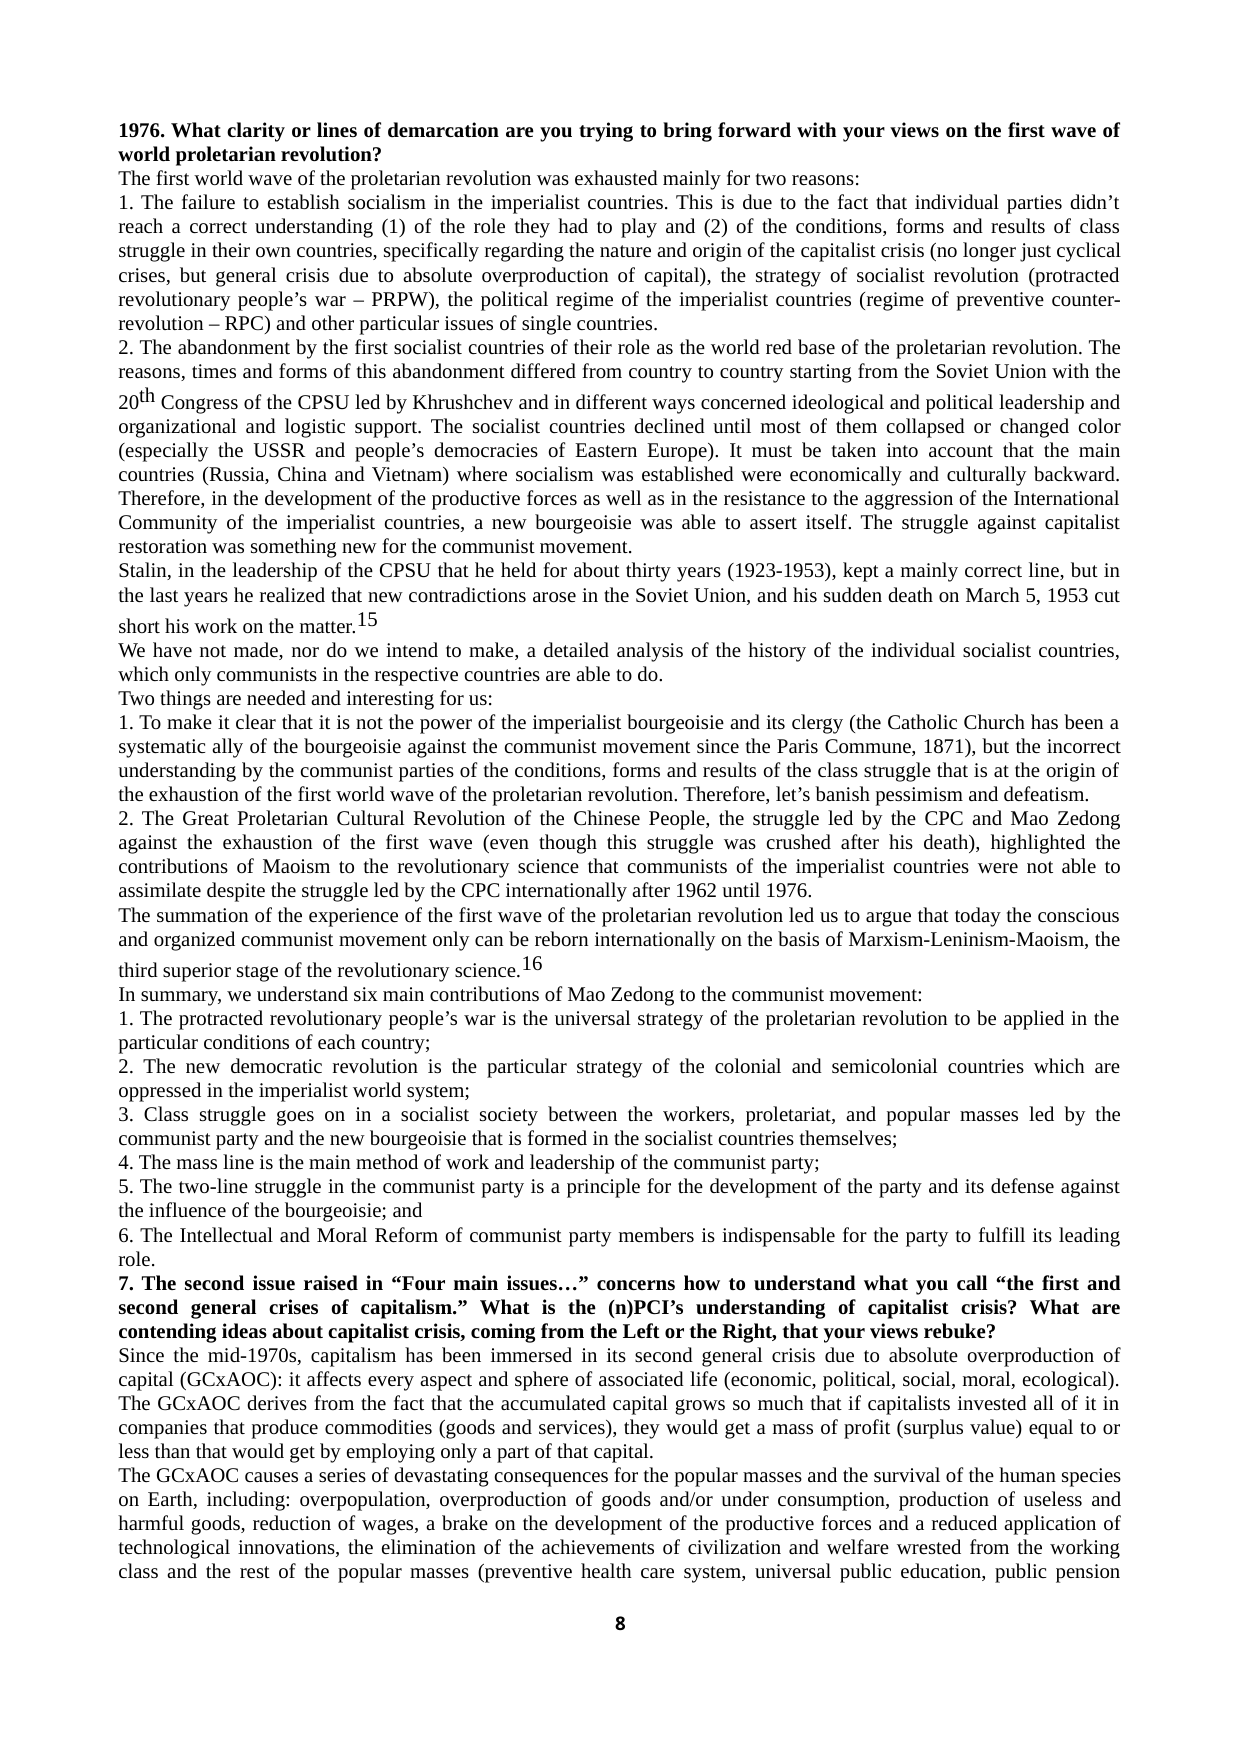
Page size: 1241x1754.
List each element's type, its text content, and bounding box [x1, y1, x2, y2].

text 2. The new democratic revolution is the particular strategy of the colonial and semicolonial countries which are oppressed in the imperialist world system; [118, 1054, 1122, 1102]
text We have not made, nor do we intend to make, a detailed analysis of the history of the individual socialist countries, which only communists in the respective countries are able to do. [118, 638, 1122, 686]
text 2. The abandonment by the first socialist countries of their role as the world red base of the proletarian revolution. The reasons, times and forms of this abandonment differed from country to country starting from the Soviet Union with the 20th Congress of the CPSU led by Khrushchev and in different ways concerned ideological and political leadership and organizational and logistic support. The socialist countries declined until most of them collapsed or changed color (especially the USSR and people’s democracies of Eastern Europe). It must be taken into account that the main countries (Russia, China and Vietnam) where socialism was established were economically and culturally backward. Therefore, in the development of the productive forces as well as in the resistance to the aggression of the International Community of the imperialist countries, a new bourgeoisie was able to assert itself. The struggle against capitalist restoration was something new for the communist movement. [118, 335, 1122, 558]
text 6. The Intellectual and Moral Reform of communist party members is indispensable for the party to fulfill its leading role. [118, 1222, 1122, 1271]
text 4. The mass line is the main method of work and leadership of the communist party; [118, 1150, 1122, 1174]
text Two things are needed and interesting for us: [118, 686, 1122, 710]
text In summary, we understand six main contributions of Mao Zedong to the communist movement: [118, 982, 1122, 1006]
text 1976. What clarity or lines of demarcation are you trying to bring forward with your views on the first wave of world proletarian revolution? [118, 118, 1122, 166]
text Stalin, in the leadership of the CPSU that he held for about thirty years (1923-1953), kept a mainly correct line, but in the last years he realized that new contradictions arose in the Soviet Union, and his sudden death on March 5, 1953 cut short his work on the matter.15 [118, 558, 1122, 638]
text The first world wave of the proletarian revolution was exhausted mainly for two reasons: [118, 166, 1122, 190]
text The GCxAOC causes a series of devastating consequences for the popular masses and the survival of the human species on Earth, including: overpopulation, overproduction of goods and/or under consumption, production of useless and harmful goods, reduction of wages, a brake on the development of the productive forces and a reduced application of technological innovations, the elimination of the achievements of civilization and welfare wrested from the working class and the rest of the popular masses (preventive health care system, universal public education, public pension [118, 1463, 1122, 1583]
text 1. The failure to establish socialism in the imperialist countries. This is due to the fact that individual parties didn’t reach a correct understanding (1) of the role they had to play and (2) of the conditions, forms and results of class struggle in their own countries, specifically regarding the nature and origin of the capitalist crisis (no longer just cyclical crises, but general crisis due to absolute overproduction of capital), the strategy of socialist revolution (protracted revolutionary people’s war – PRPW), the political regime of the imperialist countries (regime of preventive counter-revolution – RPC) and other particular issues of single countries. [118, 190, 1122, 335]
text 3. Class struggle goes on in a socialist society between the workers, proletariat, and popular masses led by the communist party and the new bourgeoisie that is formed in the socialist countries themselves; [118, 1102, 1122, 1150]
text 7. The second issue raised in “Four main issues…” concerns how to understand what you call “the first and second general crises of capitalism.” What is the (n)PCI’s understanding of capitalist crisis? What are contending ideas about capitalist crisis, coming from the Left or the Right, that your views rebuke? [118, 1271, 1122, 1343]
text 1. To make it clear that it is not the power of the imperialist bourgeoisie and its clergy (the Catholic Church has been a systematic ally of the bourgeoisie against the communist movement since the Paris Commune, 1871), but the incorrect understanding by the communist parties of the conditions, forms and results of the class struggle that is at the origin of the exhaustion of the first world wave of the proletarian revolution. Therefore, let’s banish pessimism and defeatism. [118, 710, 1122, 806]
text 2. The Great Proletarian Cultural Revolution of the Chinese People, the struggle led by the CPC and Mao Zedong against the exhaustion of the first wave (even though this struggle was crushed after his death), highlighted the contributions of Maoism to the revolutionary science that communists of the imperialist countries were not able to assimilate despite the struggle led by the CPC internationally after 1962 until 1976. [118, 806, 1122, 902]
text Since the mid-1970s, capitalism has been immersed in its second general crisis due to absolute overproduction of capital (GCxAOC): it affects every aspect and sphere of associated life (economic, political, social, moral, ecological). The GCxAOC derives from the fact that the accumulated capital grows so much that if capitalists invested all of it in companies that produce commodities (goods and services), they would get a mass of profit (surplus value) equal to or less than that would get by employing only a part of that capital. [118, 1343, 1122, 1463]
text 5. The two-line struggle in the communist party is a principle for the development of the party and its defense against the influence of the bourgeoisie; and [118, 1174, 1122, 1222]
text 1. The protracted revolutionary people’s war is the universal strategy of the proletarian revolution to be applied in the particular conditions of each country; [118, 1006, 1122, 1054]
text The summation of the experience of the first wave of the proletarian revolution led us to argue that today the conscious and organized communist movement only can be reborn internationally on the basis of Marxism-Leninism-Maoism, the third superior stage of the revolutionary science.16 [118, 902, 1122, 982]
